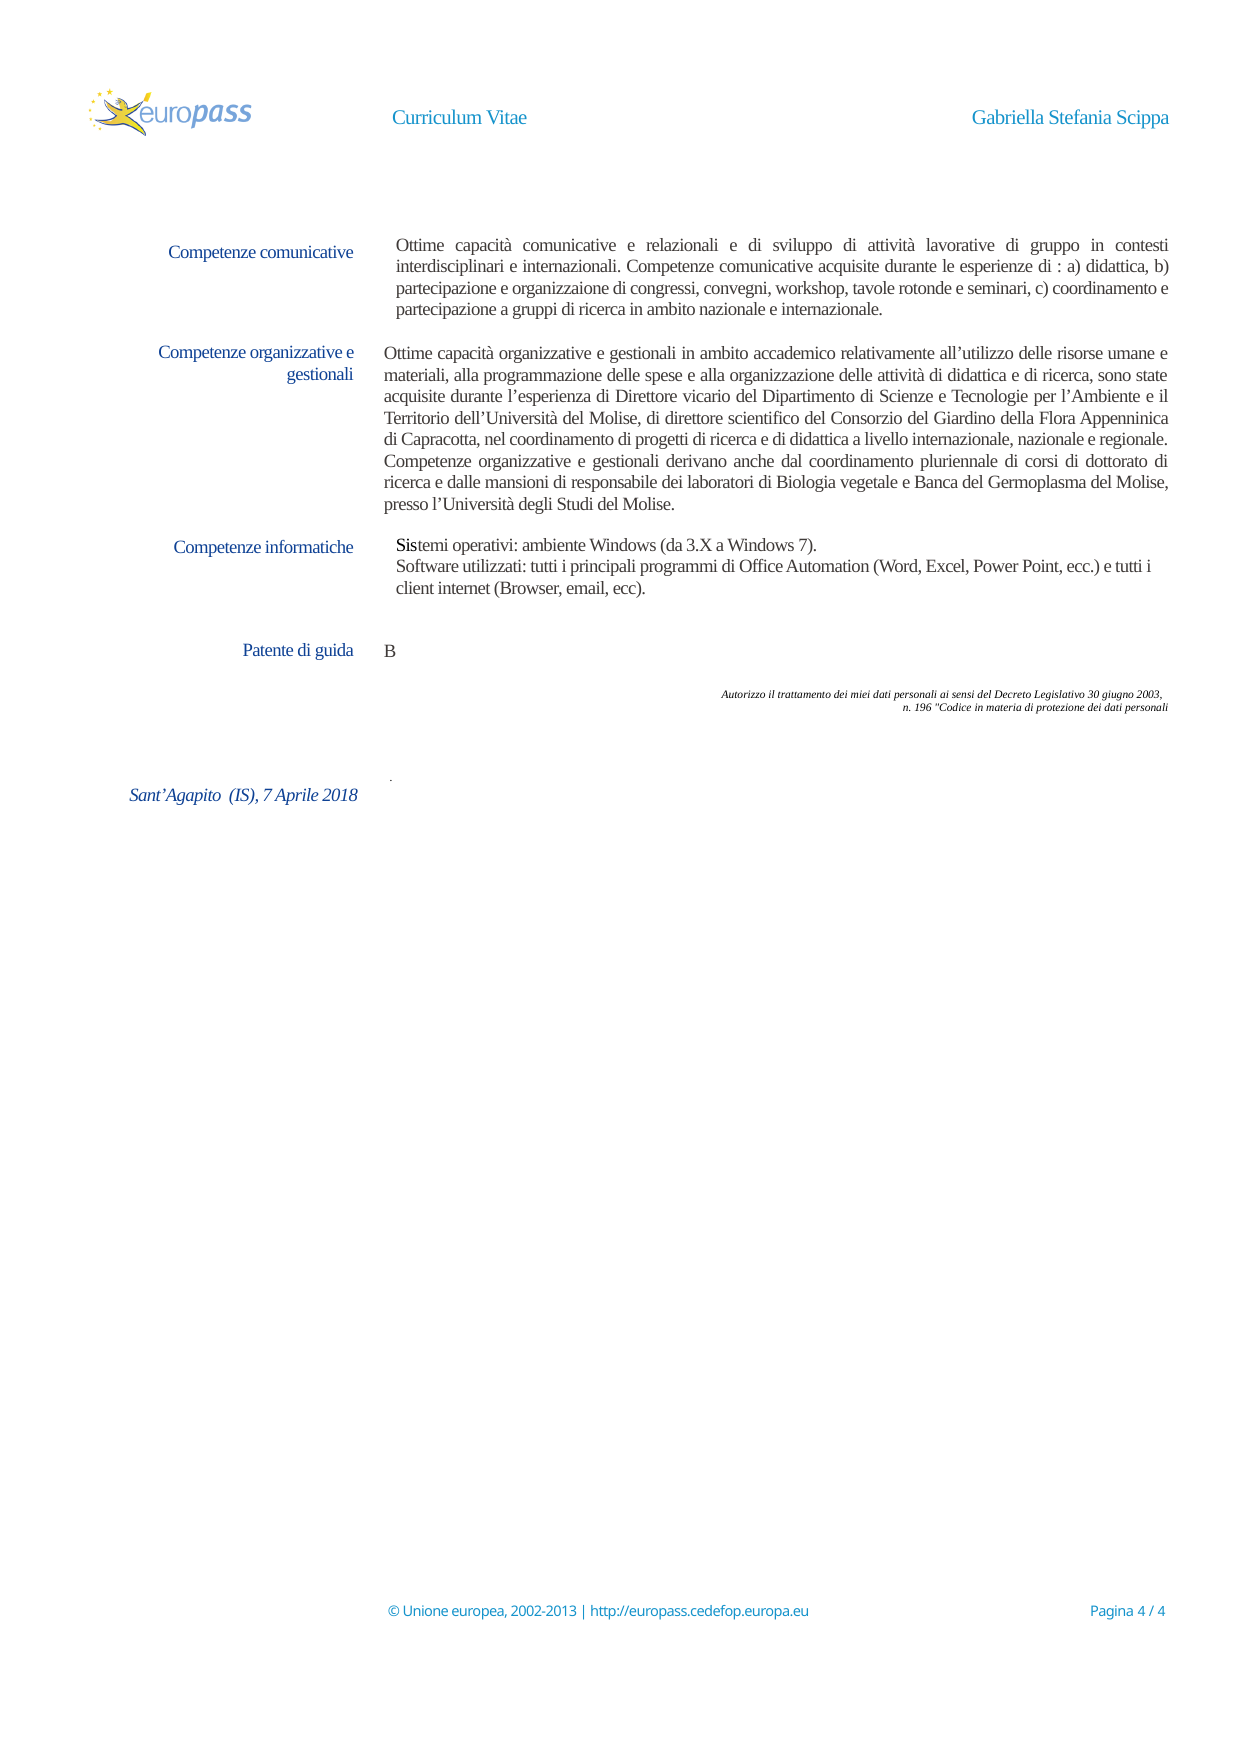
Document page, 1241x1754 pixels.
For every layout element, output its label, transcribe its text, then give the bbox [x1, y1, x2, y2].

table_header B [384, 637, 1169, 661]
table_header Patente di guida [89, 637, 384, 661]
table_header Competenze informatiche [89, 534, 384, 598]
table_header Competenze comunicative [89, 190, 384, 320]
table_header Ottime capacità organizzative e gestionali in ambito accademico relativamente all’utilizzo delle risorse umane e materiali, alla programmazione delle spese e alla organizzazione delle attività di didattica e di ricerca, sono state acquisite durante l’esperienza di Direttore vicario del Dipartimento di Scienze e Tecnologie per l’Ambiente e il Territorio dell’Università del Molise, di direttore scientifico del Consorzio del Giardino della Flora Appenninica di Capracotta, nel coordinamento di progetti di ricerca e di didattica a livello internazionale, nazionale e regionale. Competenze organizzative e gestionali derivano anche dal coordinamento pluriennale di corsi di dottorato di ricerca e dalle mansioni di responsabile dei laboratori di Biologia vegetale e Banca del Germoplasma del Molise, presso l’Università degli Studi del Molise. [384, 339, 1169, 514]
table_header Competenze organizzative e gestionali [89, 339, 384, 514]
text Autorizzo il trattamento dei miei dati personali ai sensi del Decreto Legislativo 30 giugno 2003, [88, 687, 1169, 701]
table_header [89, 733, 389, 757]
table_cell . [390, 757, 878, 829]
table_header [390, 733, 878, 757]
table_header Ottime capacità comunicative e relazionali e di sviluppo di attività lavorative di gruppo in contesti interdisciplinari e internazionali. Competenze comunicative acquisite durante le esperienze di : a) didattica, b) partecipazione e organizzaione di congressi, convegni, workshop, tavole rotonde e seminari, c) coordinamento e partecipazione a gruppi di ricerca in ambito nazionale e internazionale. [384, 190, 1169, 320]
text n. 196 "Codice in materia di protezione dei dati personali [88, 701, 1169, 714]
table_cell Sant’Agapito (IS), 7 Aprile 2018 [89, 757, 389, 829]
table_header Sistemi operativi: ambiente Windows (da 3.X a Windows 7). Software utilizzati: tutti i principali programmi di Office Automation (Word, Excel, Power Point, ecc.) e tutti i client internet (Browser, email, ecc). [384, 534, 1169, 598]
